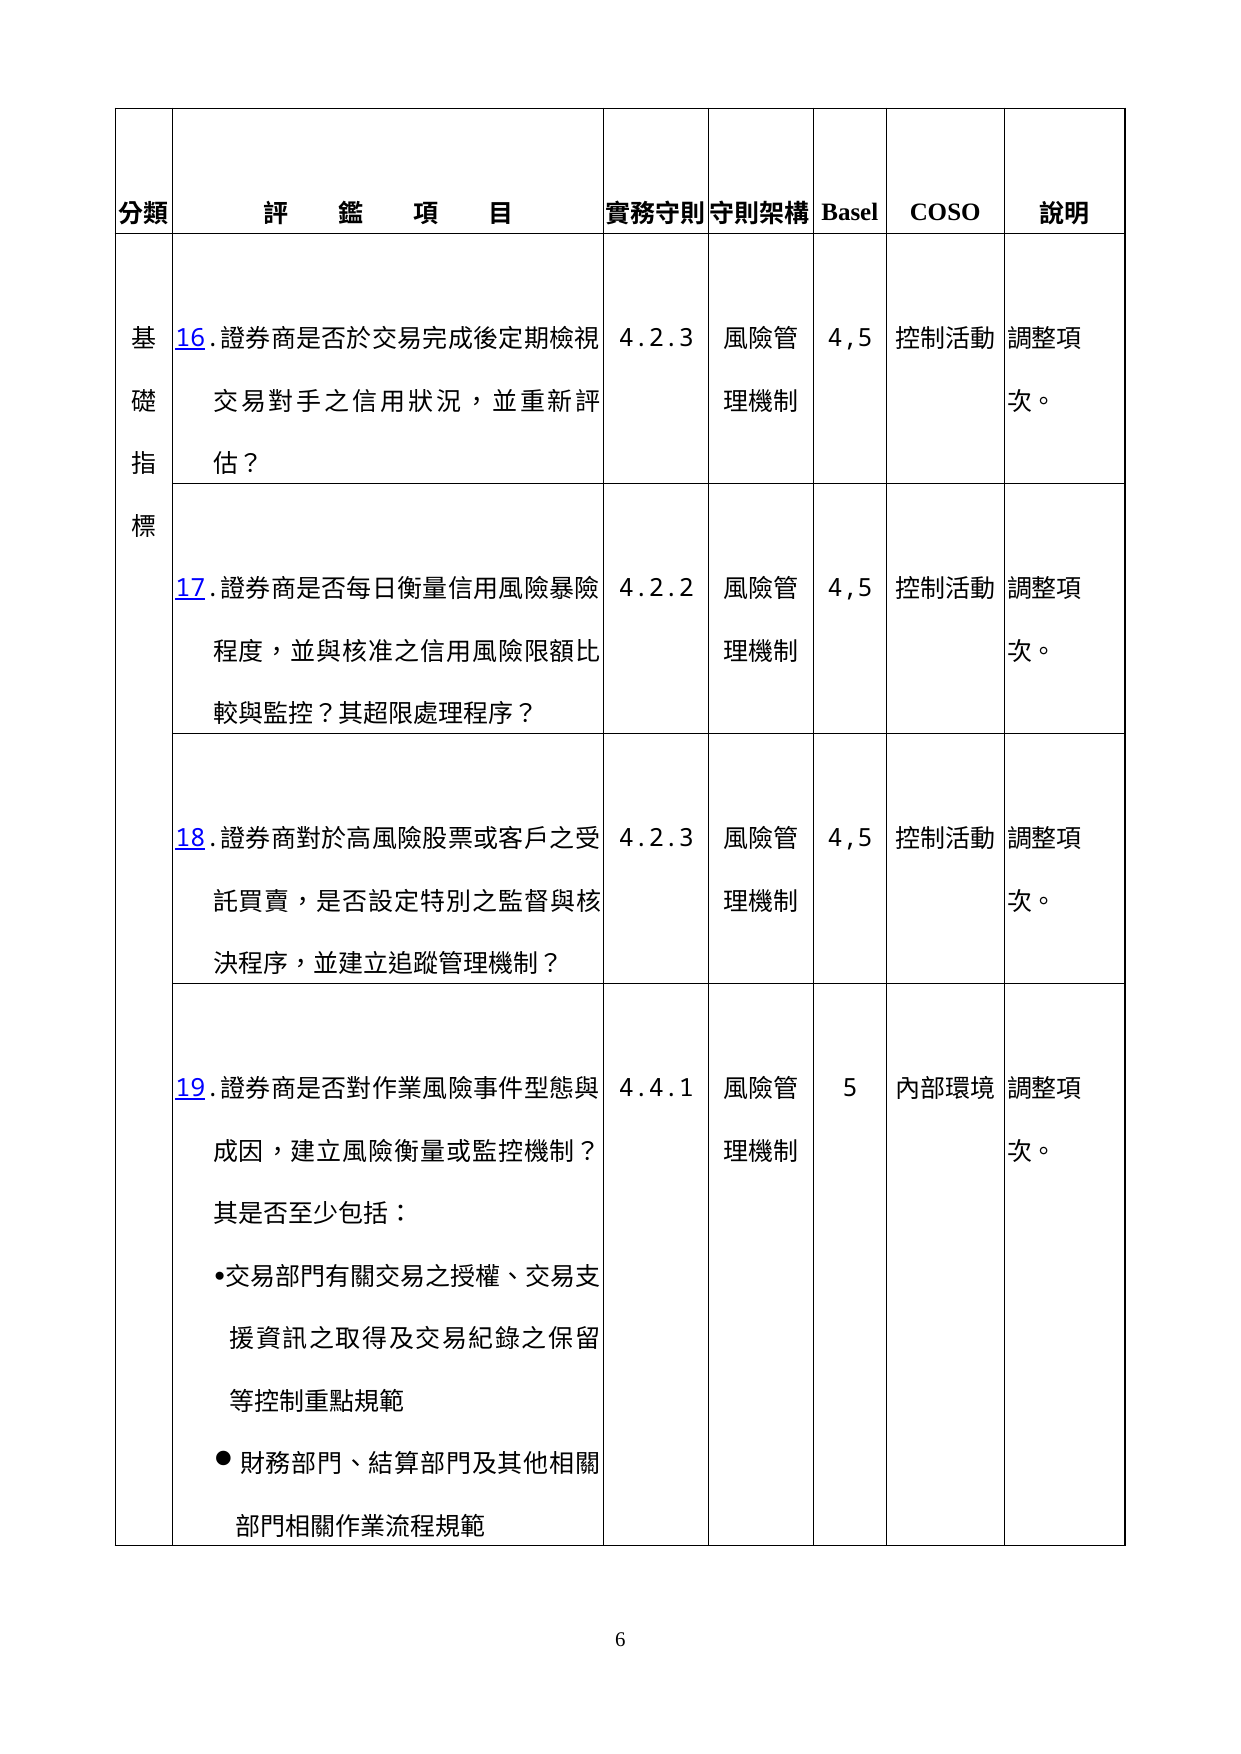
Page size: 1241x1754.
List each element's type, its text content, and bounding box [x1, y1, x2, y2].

table_cell 調整項次。 [1005, 734, 1124, 983]
table_cell 4.2.2 [604, 484, 708, 733]
table_cell 4,5 [814, 484, 886, 733]
table_header 分類 [116, 109, 172, 233]
table_cell 調整項次。 [1005, 484, 1124, 733]
table_cell 內部環境 [887, 984, 1004, 1545]
table_cell 18.證券商對於高風險股票或客戶之受託買賣，是否設定特別之監督與核決程序，並建立追蹤管理機制？ [173, 734, 603, 983]
table_cell 基礎指標 [116, 234, 172, 1545]
table_cell 4,5 [814, 234, 886, 483]
table_cell 4.2.3 [604, 234, 708, 483]
table_cell 5 [814, 984, 886, 1545]
table_header 說明 [1005, 109, 1124, 233]
table_cell 4.4.1 [604, 984, 708, 1545]
table_cell 4,5 [814, 734, 886, 983]
table_cell 控制活動 [887, 734, 1004, 983]
table_header 實務守則 [604, 109, 708, 233]
table_cell 控制活動 [887, 484, 1004, 733]
table_cell 調整項次。 [1005, 984, 1124, 1545]
table_header Basel [814, 109, 886, 233]
table_cell 調整項次。 [1005, 234, 1124, 483]
table_header 評鑑項目 [173, 109, 603, 233]
table_cell 風險管理機制 [709, 484, 813, 733]
table_cell 控制活動 [887, 234, 1004, 483]
table_cell 17.證券商是否每日衡量信用風險暴險程度，並與核准之信用風險限額比較與監控？其超限處理程序？ [173, 484, 603, 733]
table_cell 16.證券商是否於交易完成後定期檢視交易對手之信用狀況，並重新評估？ [173, 234, 603, 483]
table_cell 4.2.3 [604, 734, 708, 983]
table_cell 19.證券商是否對作業風險事件型態與成因，建立風險衡量或監控機制？其是否至少包括： ●交易部門有關交易之授權、交易支援資訊之取得及交易紀錄之保留等控制重點規範 財務部門、結算部門及其他相關部門相關作業流程規範 [173, 984, 603, 1545]
table_header 守則架構 [709, 109, 813, 233]
table_cell 風險管理機制 [709, 234, 813, 483]
table_header COSO [887, 109, 1004, 233]
table_cell 風險管理機制 [709, 984, 813, 1545]
table_cell 風險管理機制 [709, 734, 813, 983]
